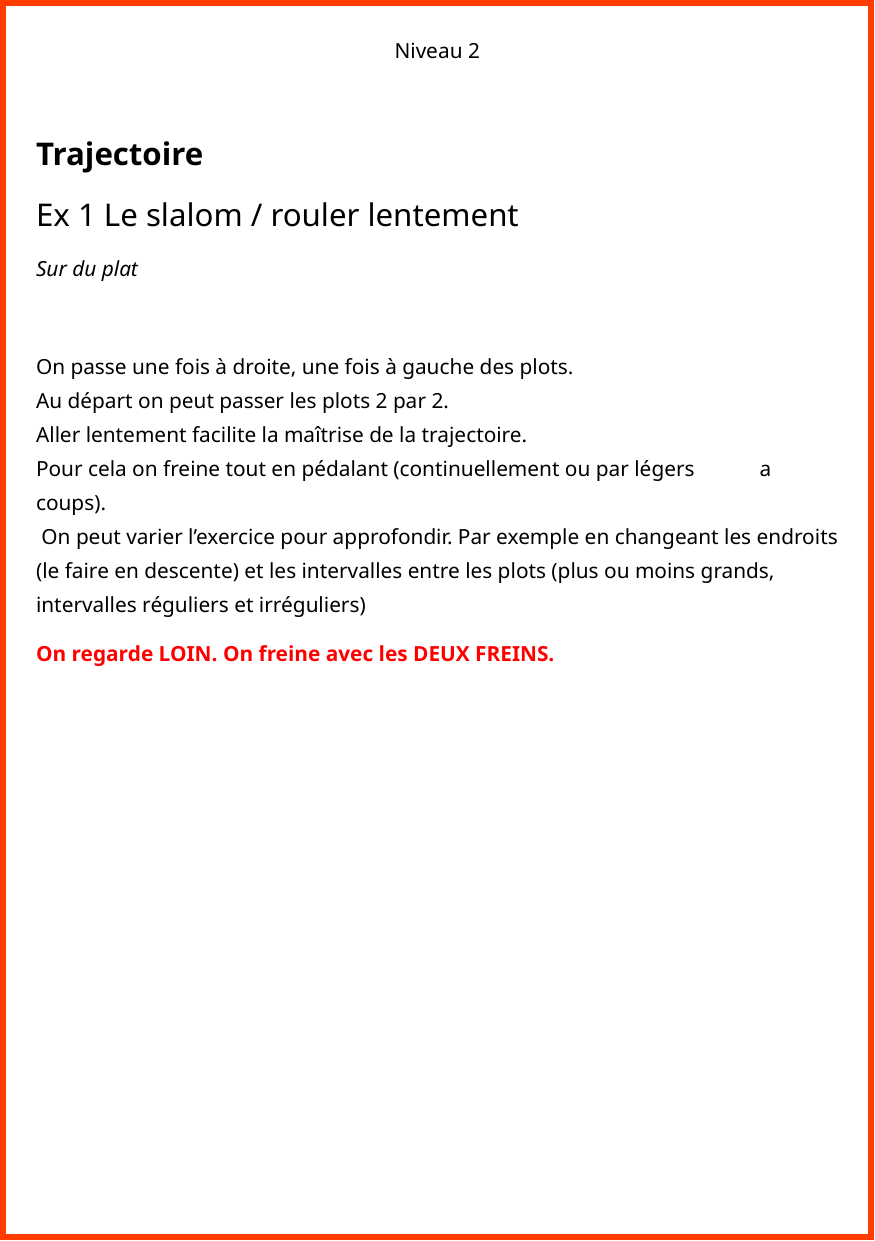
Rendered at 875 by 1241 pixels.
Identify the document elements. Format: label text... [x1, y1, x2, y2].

text On passe une fois à droite, une fois à gauche des plots. Au départ on peut passer les plots 2 par 2. Aller lentement facilite la maîtrise de la trajectoire. Pour cela on freine tout en pédalant (continuellement ou par légers a coups). On peut varier l’exercice pour approfondir. Par exemple en changeant les endroits (le faire en descente) et les intervalles entre les plots (plus ou moins grands, intervalles réguliers et irréguliers) [36, 352, 838, 619]
picture [6, 6, 868, 1234]
text Sur du plat [36, 254, 838, 283]
subtitle Trajectoire [36, 132, 838, 174]
subtitle Ex 1 Le slalom / rouler lentement [36, 193, 838, 236]
text On regarde LOIN. On freine avec les DEUX FREINS. [36, 639, 838, 667]
